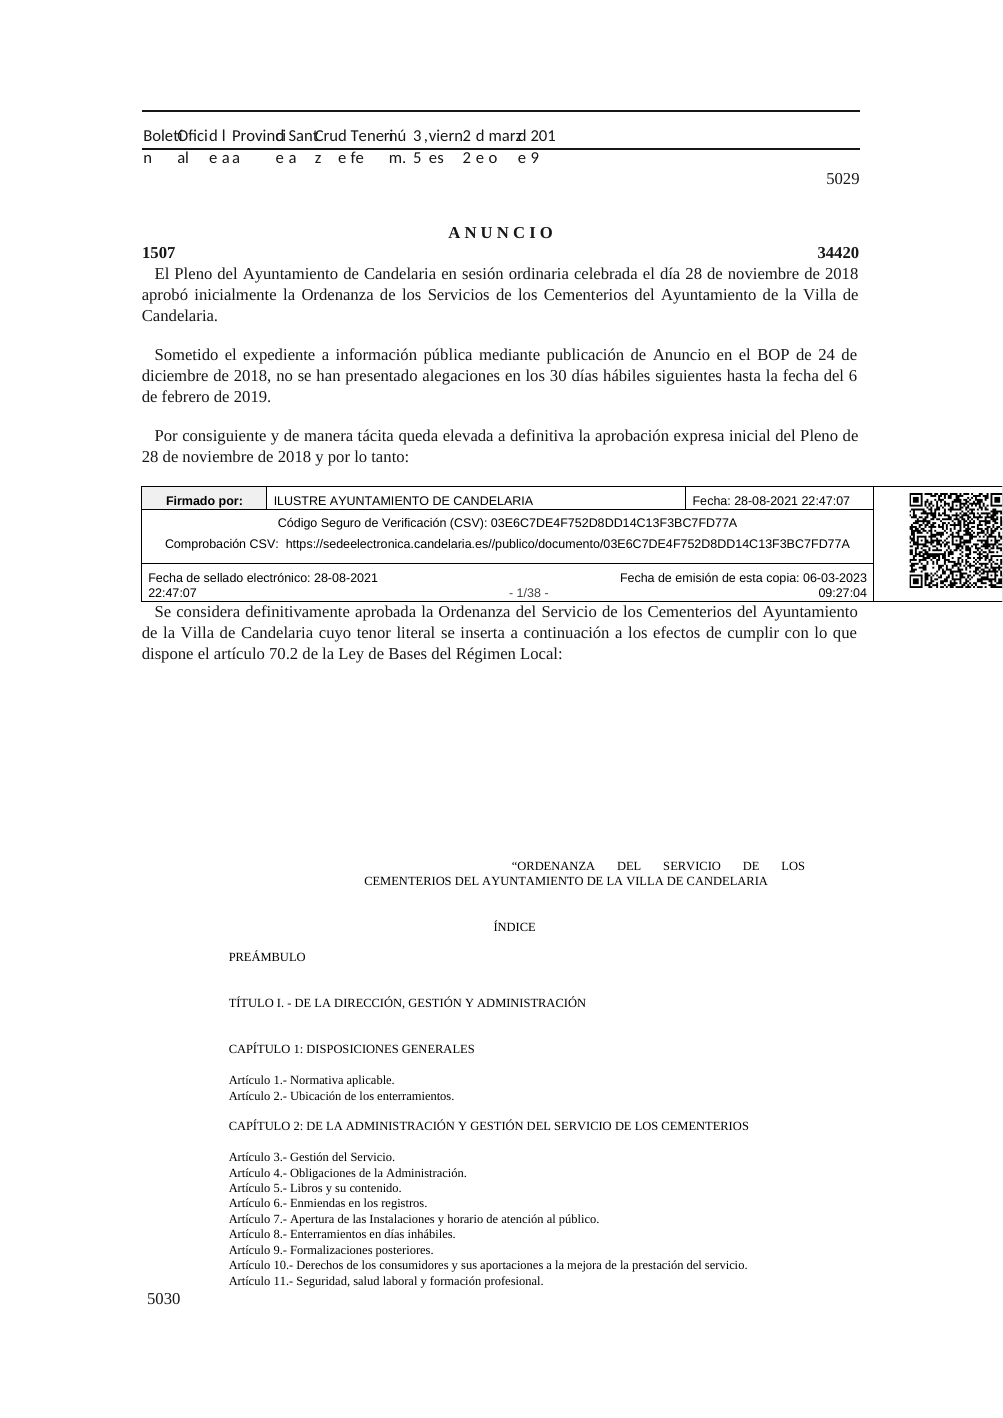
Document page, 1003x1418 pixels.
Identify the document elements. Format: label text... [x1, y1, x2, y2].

text 5030 [143, 1289, 859, 1308]
text Artículo 3.- Gestión del Servicio. [228, 1150, 805, 1164]
text PREÁMBULO [228, 950, 805, 964]
text Artículo 1.- Normativa aplicable. [228, 1073, 805, 1087]
text CAPÍTULO 1: DISPOSICIONES GENERALES [228, 1042, 805, 1057]
text ÍNDICE [216, 919, 816, 934]
text Artículo 11.- Seguridad, salud laboral y formación profesional. [228, 1273, 805, 1288]
table_header [874, 487, 1002, 601]
text “ORDENANZA DEL SERVICIO DE LOS CEMENTERIOS DEL AYUNTAMIENTO DE LA VILLA DE CANDELARIA [227, 859, 805, 888]
text Artículo 9.- Formalizaciones posteriores. [228, 1242, 805, 1257]
table_cell Código Seguro de Verificación (CSV): 03E6C7DE4F752D8DD14C13F3BC7FD77A Comprobación CSV: https://sedeelectronica.candelaria.es//publico/documento/03E6C7DE4F752D8DD14C13F3BC7FD77A [142, 510, 873, 563]
text Artículo 5.- Libros y su contenido. [228, 1181, 805, 1195]
text Se considera definitivamente aprobada la Ordenanza del Servicio de los Cementerios del Ayuntamiento de la Villa de Candelaria cuyo tenor literal se inserta a continuación a los efectos de cumplir con lo que dispone el artículo 70.2 de la Ley de Bases del Régimen Local: [142, 602, 859, 663]
text Por consiguiente y de manera tácita queda elevada a definitiva la aprobación expresa inicial del Pleno de 28 de noviembre de 2018 y por lo tanto: [142, 426, 859, 466]
text Artículo 2.- Ubicación de los enterramientos. [228, 1088, 805, 1103]
text CAPÍTULO 2: DE LA ADMINISTRACIÓN Y GESTIÓN DEL SERVICIO DE LOS CEMENTERIOS [228, 1119, 805, 1133]
text Artículo 8.- Enterramientos en días inhábiles. [228, 1227, 805, 1241]
text Artículo 10.- Derechos de los consumidores y sus aportaciones a la mejora de la prestación del servicio. [228, 1258, 805, 1272]
text 1507 34420 [142, 243, 859, 262]
text TÍTULO I. - DE LA DIRECCIÓN, GESTIÓN Y ADMINISTRACIÓN [228, 996, 805, 1011]
text Artículo 6.- Enmiendas en los registros. [228, 1196, 805, 1211]
text Artículo 7.- Apertura de las Instalaciones y horario de atención al público. [228, 1212, 805, 1226]
table_header Fecha: 28-08-2021 22:47:07 [686, 487, 873, 509]
text 5029 [143, 150, 859, 188]
text A N U N C I O [142, 223, 859, 242]
text 5029 [143, 126, 859, 148]
table_header Firmado por: [142, 487, 266, 509]
text Sometido el expediente a información pública mediante publicación de Anuncio en el BOP de 24 de diciembre de 2018, no se han presentado alegaciones en los 30 días hábiles siguientes hasta la fecha del 6 de febrero de 2019. [142, 345, 859, 406]
text El Pleno del Ayuntamiento de Candelaria en sesión ordinaria celebrada el día 28 de noviembre de 2018 aprobó inicialmente la Ordenanza de los Servicios de los Cementerios del Ayuntamiento de la Villa de Candelaria. [142, 264, 859, 325]
table_cell Fecha de sellado electrónico: 28-08-2021 Fecha de emisión de esta copia: 06-03-2023 22:47:07 - 1/38 - 09:27:04 [142, 564, 873, 601]
table_header ILUSTRE AYUNTAMIENTO DE CANDELARIA [267, 487, 685, 509]
text Artículo 4.- Obligaciones de la Administración. [228, 1165, 805, 1180]
